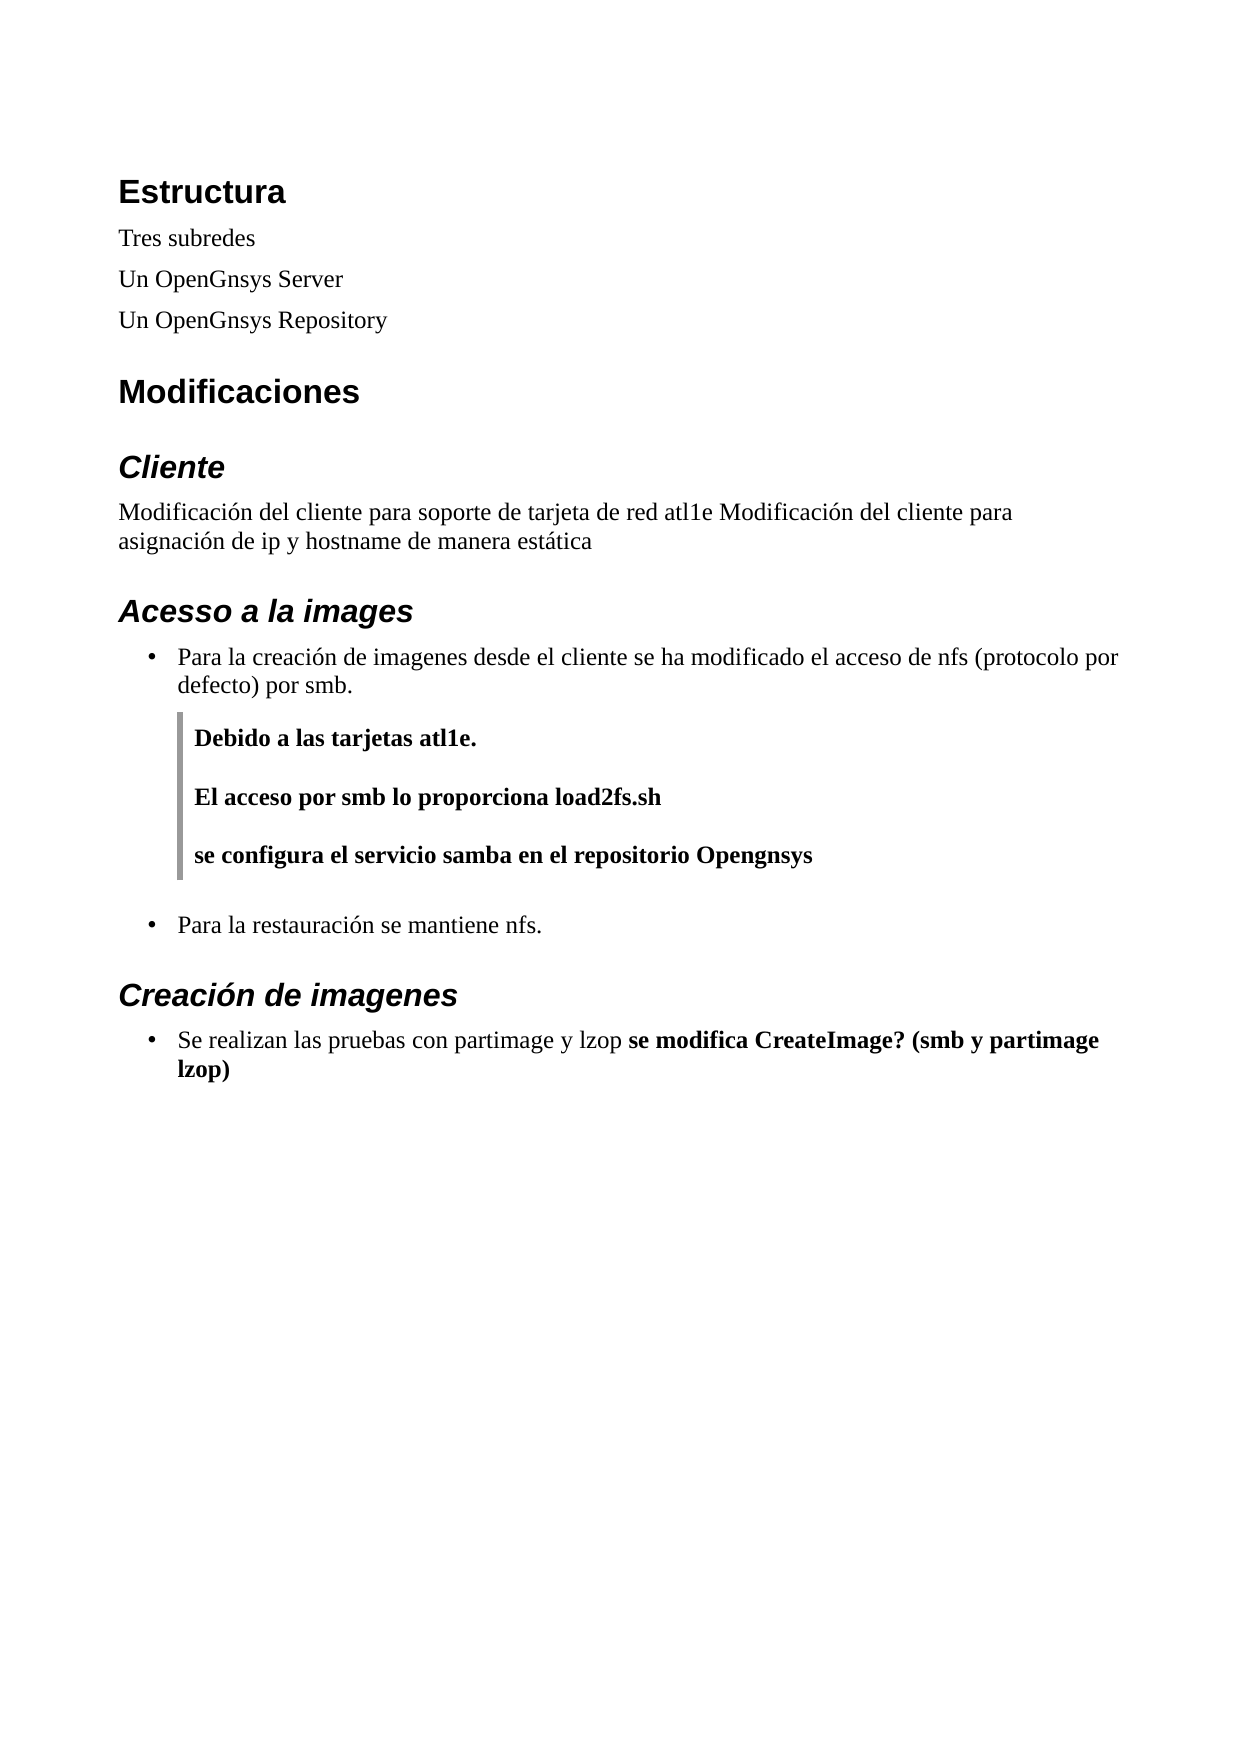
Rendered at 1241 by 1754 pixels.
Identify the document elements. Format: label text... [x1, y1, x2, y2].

text Tres subredes [118, 223, 1122, 252]
list Para la restauración se mantiene nfs. [148, 910, 1122, 939]
subtitle Estructura [118, 172, 1122, 211]
text se configura el servicio samba en el repositorio Opengnsys [183, 828, 1063, 880]
list Para la creación de imagenes desde el cliente se ha modificado el acceso de nfs (protocolo por defecto) por smb. [148, 642, 1122, 699]
text Debido a las tarjetas atl1e. [183, 712, 1063, 752]
subtitle Cliente [118, 448, 1122, 485]
text El acceso por smb lo proporciona load2fs.sh [183, 770, 1063, 810]
text Un OpenGnsys Server [118, 264, 1122, 293]
list Se realizan las pruebas con partimage y lzop se modifica CreateImage? (smb y partimage lzop) [148, 1026, 1122, 1083]
subtitle Modificaciones [118, 372, 1122, 410]
text Modificación del cliente para soporte de tarjeta de red atl1e Modificación del cliente para asignación de ip y hostname de manera estática [118, 497, 1122, 555]
subtitle Acesso a la images [118, 592, 1122, 629]
subtitle Creación de imagenes [118, 976, 1122, 1013]
text Un OpenGnsys Repository [118, 306, 1122, 334]
